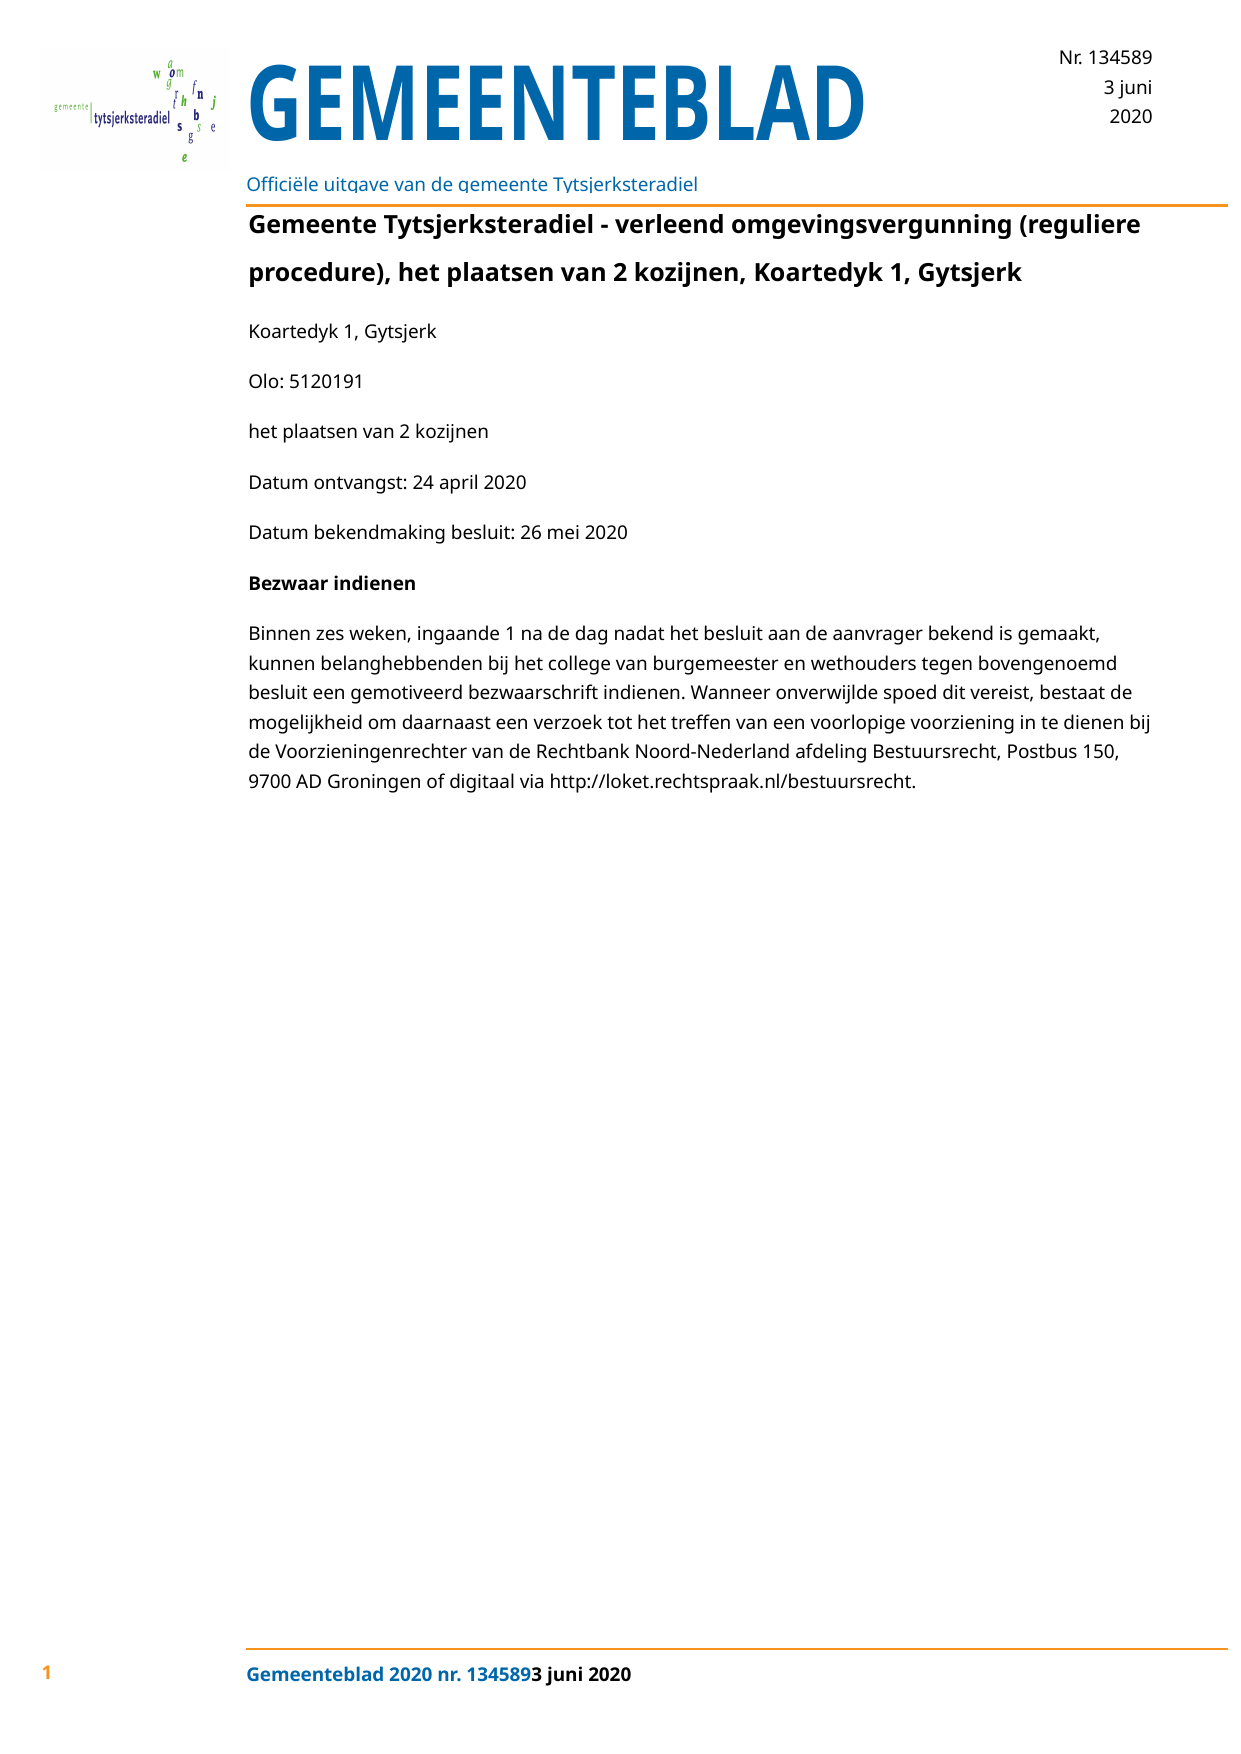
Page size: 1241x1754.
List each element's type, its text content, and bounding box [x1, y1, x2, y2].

text Olo: 5120191 [248, 368, 1152, 394]
text Bezwaar indienen [248, 570, 1152, 596]
text Koartedyk 1, Gytsjerk [248, 318, 1152, 344]
picture [41, 47, 231, 172]
text Gemeente Tytsjerksteradiel - verleend omgevingsvergunning (reguliere procedure), het plaatsen van 2 kozijnen, Koartedyk 1, Gytsjerk [248, 207, 1152, 288]
text Binnen zes weken, ingaande 1 na de dag nadat het besluit aan de aanvrager bekend is gemaakt, kunnen belanghebbenden bij het college van burgemeester en wethouders tegen bovengenoemd besluit een gemotiveerd bezwaarschrift indienen. Wanneer onverwijlde spoed dit vereist, bestaat de mogelijkheid om daarnaast een verzoek tot het treffen van een voorlopige voorziening in te dienen bij de Voorzieningenrechter van de Rechtbank Noord-Nederland afdeling Bestuursrecht, Postbus 150, 9700 AD Groningen of digitaal via http://loket.rechtspraak.nl/bestuursrecht. [248, 620, 1152, 794]
text Datum bekendmaking besluit: 26 mei 2020 [248, 519, 1152, 545]
text Datum ontvangst: 24 april 2020 [248, 469, 1152, 495]
text het plaatsen van 2 kozijnen [248, 419, 1152, 444]
